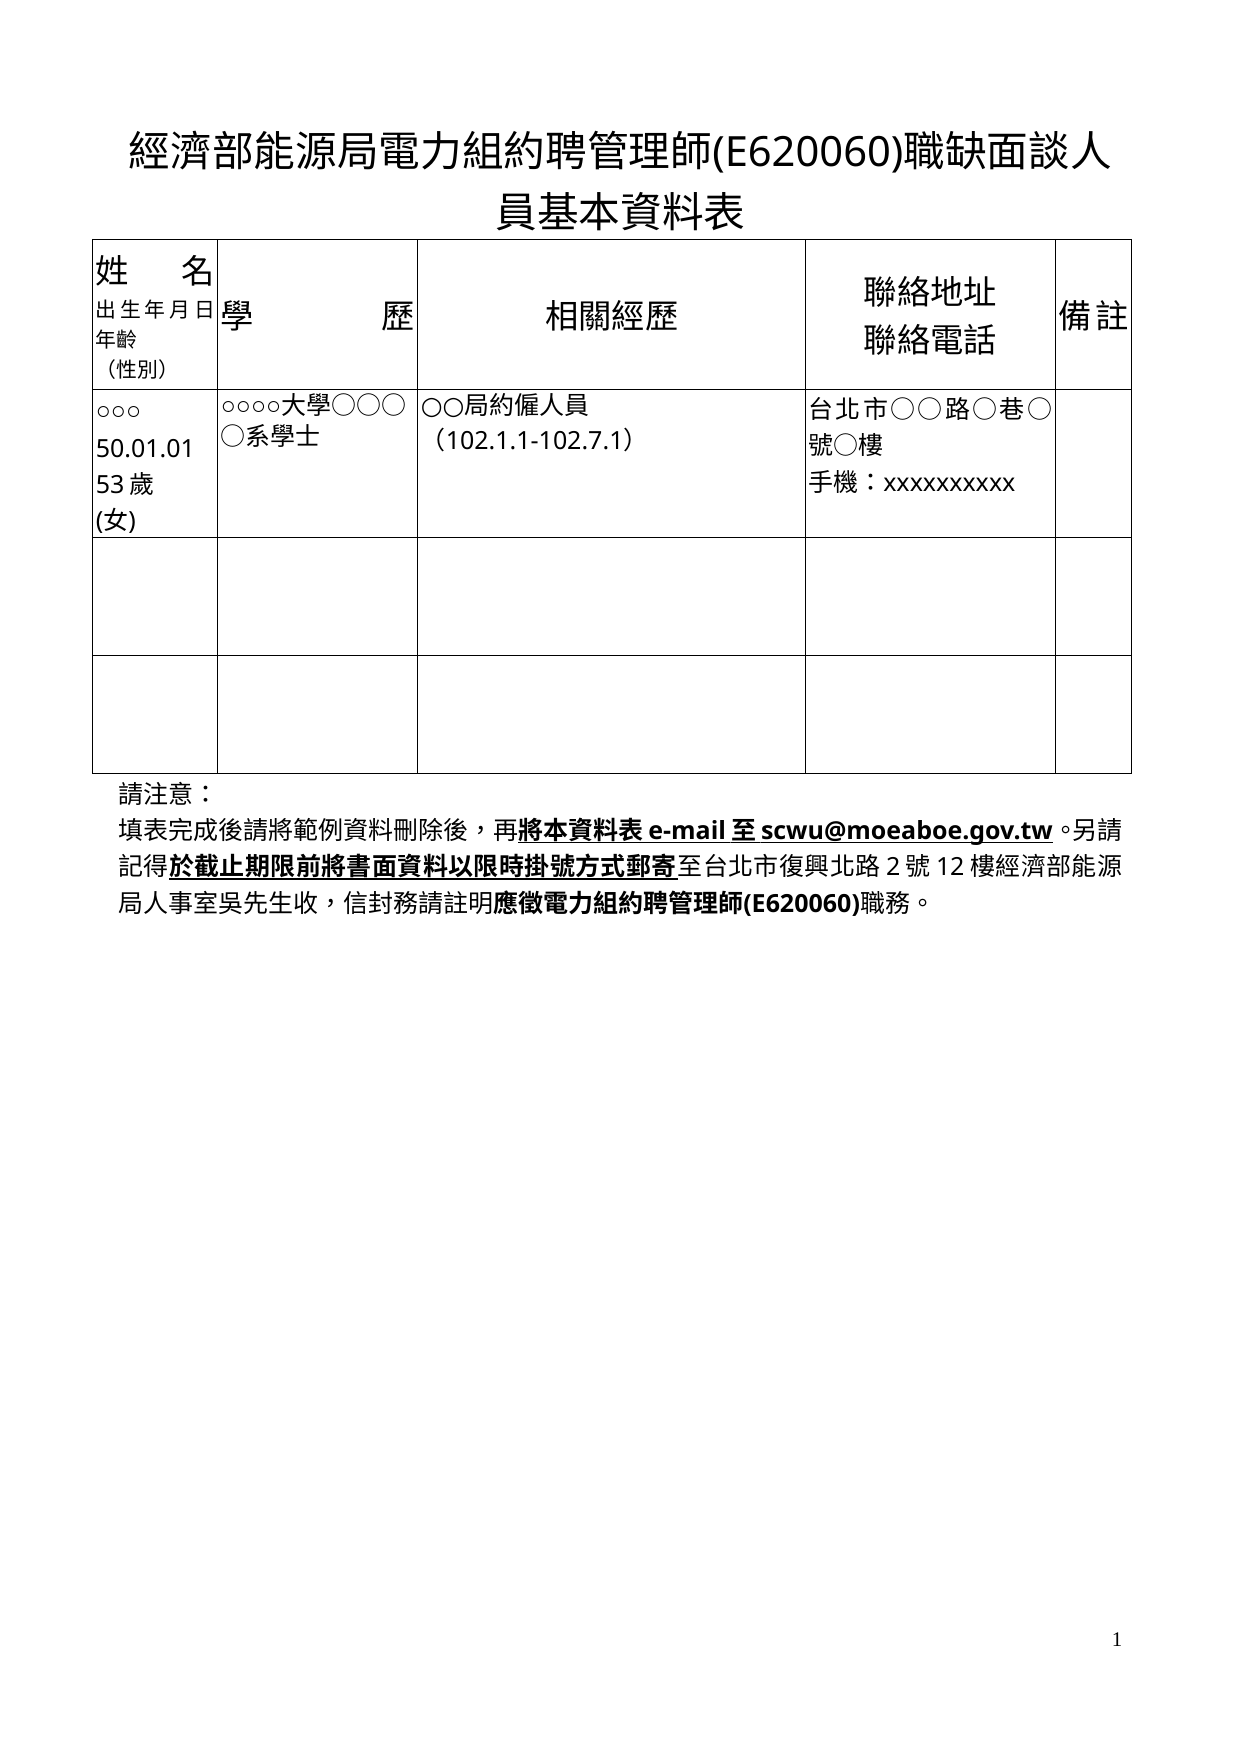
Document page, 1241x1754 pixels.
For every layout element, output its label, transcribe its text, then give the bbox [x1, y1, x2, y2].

table_cell [218, 656, 417, 773]
table_cell [806, 656, 1055, 773]
table_cell [1056, 538, 1131, 655]
table_cell ○○○ 50.01.01 53歲 (女) [93, 390, 217, 537]
table_header 備註 [1056, 240, 1131, 388]
table_cell [806, 538, 1055, 655]
table_cell [218, 538, 417, 655]
text 經濟部能源局電力組約聘管理師(E620060)職缺面談人員基本資料表 [118, 118, 1122, 239]
table_header 相關經歷 [418, 240, 805, 388]
table_cell [418, 538, 805, 655]
table_header 姓 名 出生年月日 年齡 （性別） [93, 240, 217, 388]
table_cell [1056, 390, 1131, 537]
table_cell [1056, 656, 1131, 773]
table_cell ○○○○大學○○○○系學士 [218, 390, 417, 537]
table_cell 台北市○○路○巷○號○樓 手機：xxxxxxxxxx [806, 390, 1055, 537]
table_cell [93, 656, 217, 773]
table_header 聯絡地址 聯絡電話 [806, 240, 1055, 388]
table_header 學歷 [218, 240, 417, 388]
table_cell [93, 538, 217, 655]
text 填表完成後請將範例資料刪除後，再將本資料表e-mail至scwu@moeaboe.gov.tw。另請記得於截止期限前將書面資料以限時掛號方式郵寄至台北市復興北路2號12樓經濟部能源局人事室吳先生收，信封務請註明應徵電力組約聘管理師(E620060)職務。 [118, 811, 1122, 919]
table_cell [418, 656, 805, 773]
table_cell ○○局約僱人員 （102.1.1-102.7.1） [418, 390, 805, 537]
text 請注意： [118, 774, 1122, 811]
